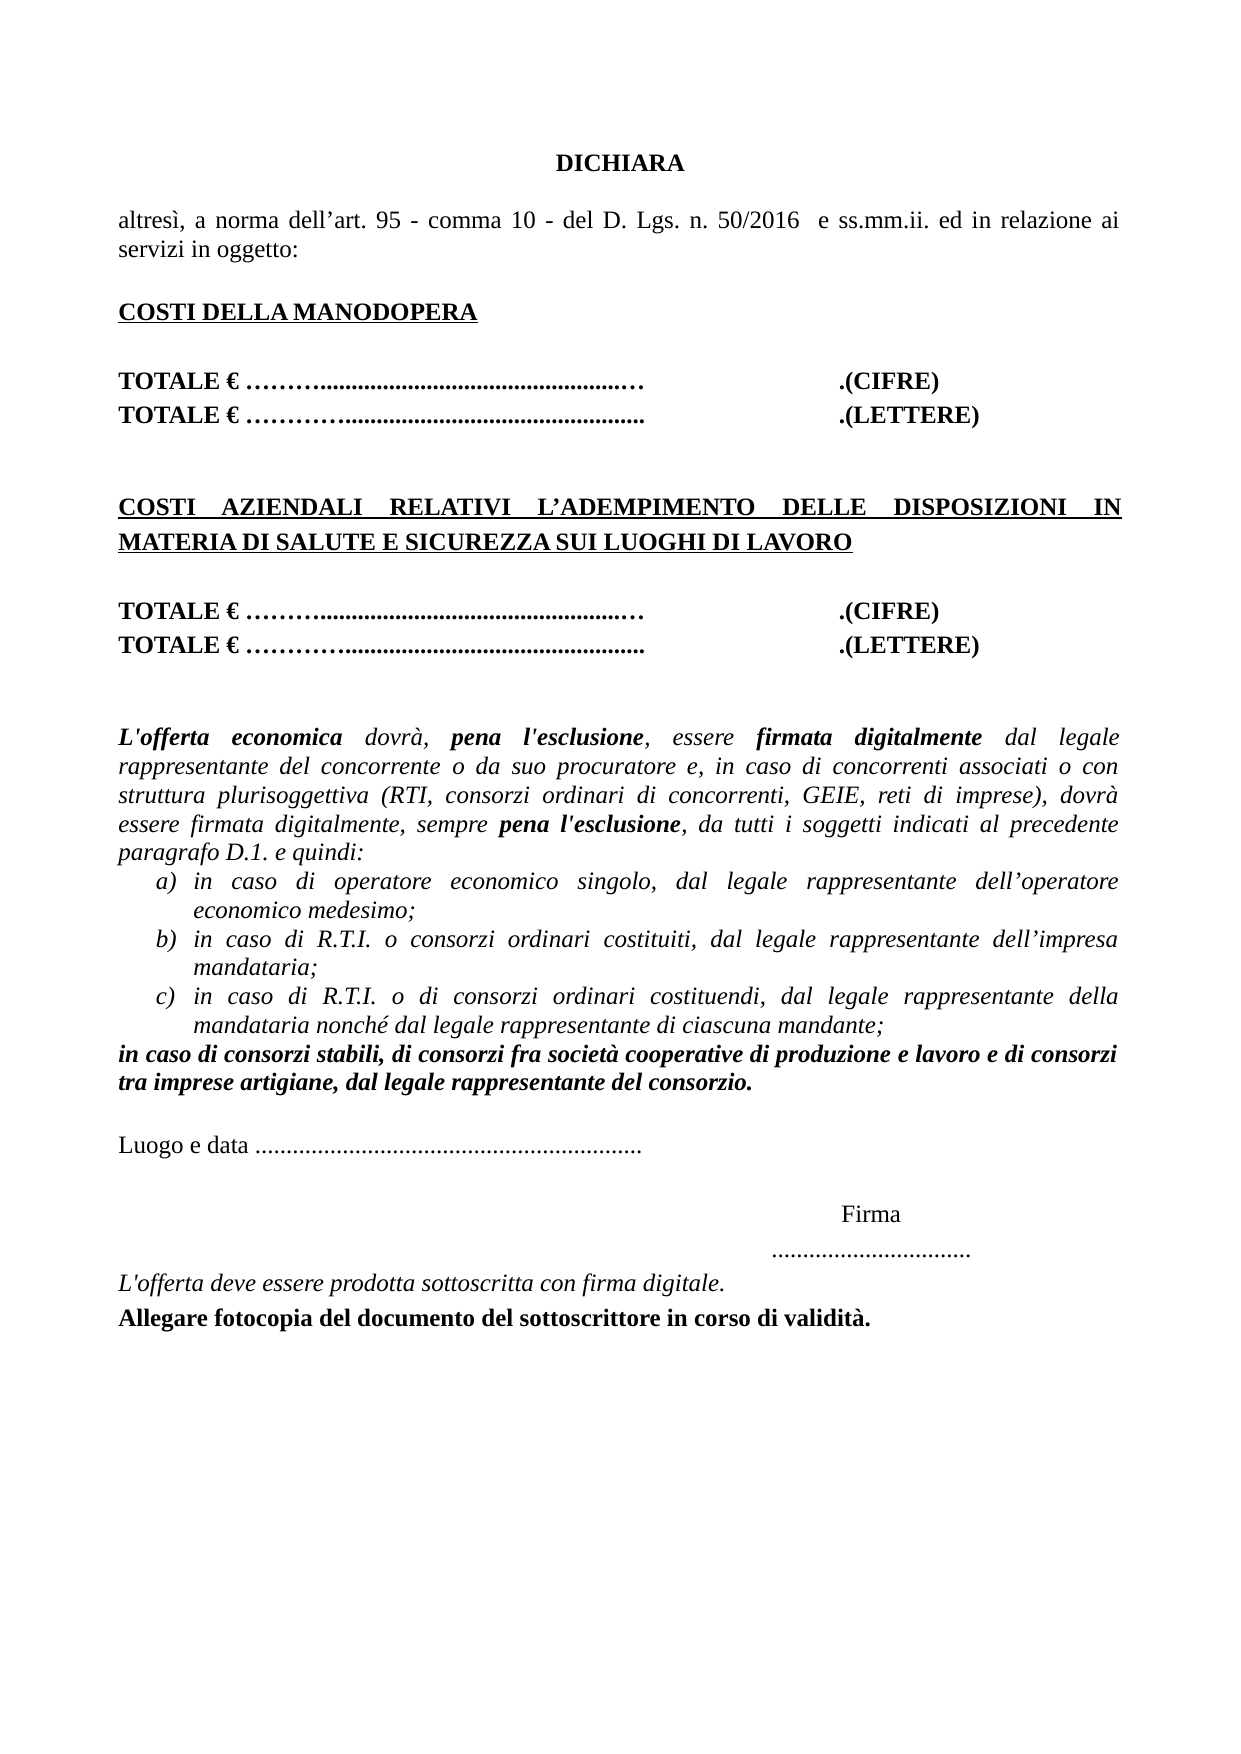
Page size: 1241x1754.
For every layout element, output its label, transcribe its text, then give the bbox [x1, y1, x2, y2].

text TOTALE € …………................................................ .(LETTERE) [118, 401, 1122, 429]
text costi della manodopera [118, 297, 1122, 326]
text L'offerta economica dovrà, pena l'esclusione, essere firmata digitalmente dal legale rappresentante del concorrente o da suo procuratore e, in caso di concorrenti associati o con struttura plurisoggettiva (RTI, consorzi ordinari di concorrenti, GEIE, reti di imprese), dovrà essere firmata digitalmente, sempre pena l'esclusione, da tutti i soggetti indicati al precedente paragrafo D.1. e quindi: [118, 722, 1122, 866]
list in caso di operatore economico singolo, dal legale rappresentante dell’operatore economico medesimo; [156, 866, 1122, 924]
text COSTI AZIENDALI RELATIVI L’ADEMPIMENTO DELLE DISPOSIZIONI IN [118, 492, 1122, 517]
text in caso di consorzi stabili, di consorzi fra società cooperative di produzione e lavoro e di consorzi tra imprese artigiane, dal legale rappresentante del consorzio. [118, 1039, 1122, 1096]
text DICHIARA [118, 148, 1122, 176]
list in caso di R.T.I. o di consorzi ordinari costituendi, dal legale rappresentante della mandataria nonché dal legale rappresentante di ciascuna mandante; [156, 981, 1122, 1039]
text Allegare fotocopia del documento del sottoscrittore in corso di validità. [118, 1303, 1122, 1332]
text Firma [620, 1199, 1122, 1228]
text TOTALE € ………................................................… .(CIFRE) [118, 366, 1122, 395]
text MATERIA DI SALUTE E SICUREZZA SUI LUOGHI DI LAVORO [118, 519, 1122, 556]
text Luogo e data .............................................................. [118, 1131, 1122, 1159]
text altresì, a norma dell’art. 95 - comma 10 - del D. Lgs. n. 50/2016 e ss.mm.ii. ed in relazione ai servizi in oggetto: [118, 205, 1122, 263]
text L'offerta deve essere prodotta sottoscritta con firma digitale. [118, 1268, 1122, 1297]
text TOTALE € ………................................................… .(CIFRE) [118, 596, 1122, 625]
text ................................ [620, 1234, 1122, 1263]
list in caso di R.T.I. o consorzi ordinari costituiti, dal legale rappresentante dell’impresa mandataria; [156, 924, 1122, 981]
text TOTALE € …………................................................ .(LETTERE) [118, 630, 1122, 659]
